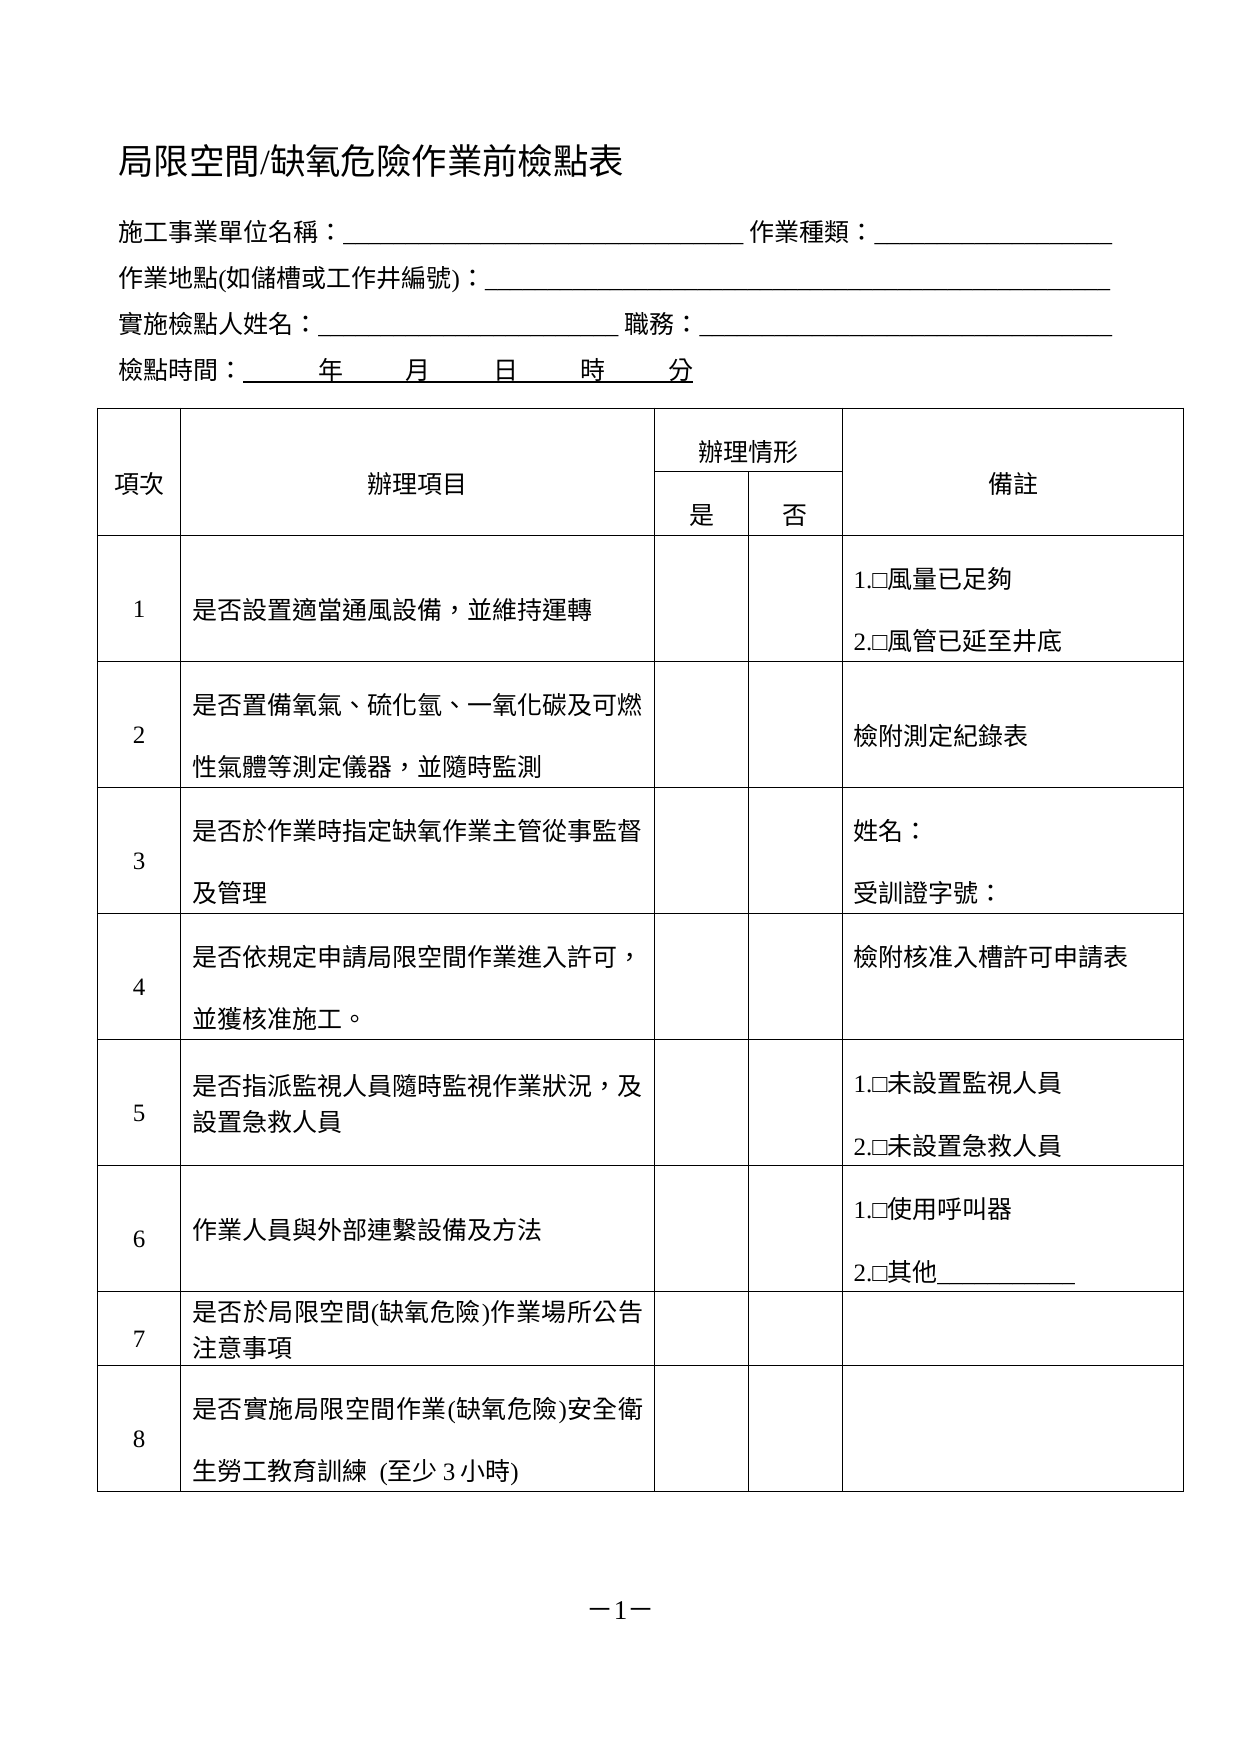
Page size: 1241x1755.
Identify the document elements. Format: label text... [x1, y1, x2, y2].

table_cell 是否於作業時指定缺氧作業主管從事監督及管理 [181, 788, 654, 913]
table_cell [749, 536, 842, 661]
table_cell [749, 914, 842, 1039]
table_cell [655, 1040, 748, 1165]
table_header 備註 [843, 409, 1183, 535]
table_cell 5 [98, 1040, 180, 1165]
table_cell 2 [98, 662, 180, 787]
table_cell [655, 1366, 748, 1491]
table_cell [749, 1292, 842, 1364]
table_cell [655, 1166, 748, 1291]
table_cell 8 [98, 1366, 180, 1491]
table_cell 是否依規定申請局限空間作業進入許可，並獲核准施工。 [181, 914, 654, 1039]
table_header 項次 [98, 409, 180, 535]
table_cell [749, 1166, 842, 1291]
table_cell [655, 1292, 748, 1364]
table_cell [749, 1366, 842, 1491]
table_cell [749, 1040, 842, 1165]
table_cell 4 [98, 914, 180, 1039]
table_cell [655, 536, 748, 661]
table_cell 否 [749, 472, 842, 535]
table_cell [655, 662, 748, 787]
table_cell [655, 914, 748, 1039]
text 檢點時間： 年 月 日 時 分 [118, 343, 1122, 388]
table_cell [843, 1292, 1183, 1364]
table_header 辦理情形 [655, 409, 842, 471]
table_cell [843, 1366, 1183, 1491]
table_cell 1.□未設置監視人員 2.□未設置急救人員 [843, 1040, 1183, 1165]
table_cell [749, 662, 842, 787]
table_cell 檢附測定紀錄表 [843, 662, 1183, 787]
table_cell 1 [98, 536, 180, 661]
table_cell 姓名： 受訓證字號： [843, 788, 1183, 913]
table_cell 是否設置適當通風設備，並維持運轉 [181, 536, 654, 661]
table_cell 是否實施局限空間作業(缺氧危險)安全衛生勞工教育訓練 (至少3小時) [181, 1366, 654, 1491]
table_cell 是否於局限空間(缺氧危險)作業場所公告注意事項 [181, 1292, 654, 1364]
table_cell 1.□使用呼叫器 2.□其他___________ [843, 1166, 1183, 1291]
table_cell 6 [98, 1166, 180, 1291]
table_cell 檢附核准入槽許可申請表 [843, 914, 1183, 1039]
table_cell 是否置備氧氣、硫化氫、一氧化碳及可燃性氣體等測定儀器，並隨時監測 [181, 662, 654, 787]
text 作業地點(如儲槽或工作井編號)：__________________________________________________ [118, 251, 1122, 297]
table_cell [749, 788, 842, 913]
text 實施檢點人姓名：________________________ 職務：_________________________________ [118, 297, 1122, 343]
text 施工事業單位名稱：________________________________ 作業種類：___________________ [118, 205, 1122, 251]
table_cell 1.□風量已足夠 2.□風管已延至井底 [843, 536, 1183, 661]
subtitle 局限空間/缺氧危險作業前檢點表 [118, 117, 1122, 179]
table_header 辦理項目 [181, 409, 654, 535]
table_cell 是 [655, 472, 748, 535]
table_cell 3 [98, 788, 180, 913]
table_cell 是否指派監視人員隨時監視作業狀況，及設置急救人員 [181, 1040, 654, 1165]
table_cell 7 [98, 1292, 180, 1364]
table_cell 作業人員與外部連繫設備及方法 [181, 1166, 654, 1291]
table_cell [655, 788, 748, 913]
